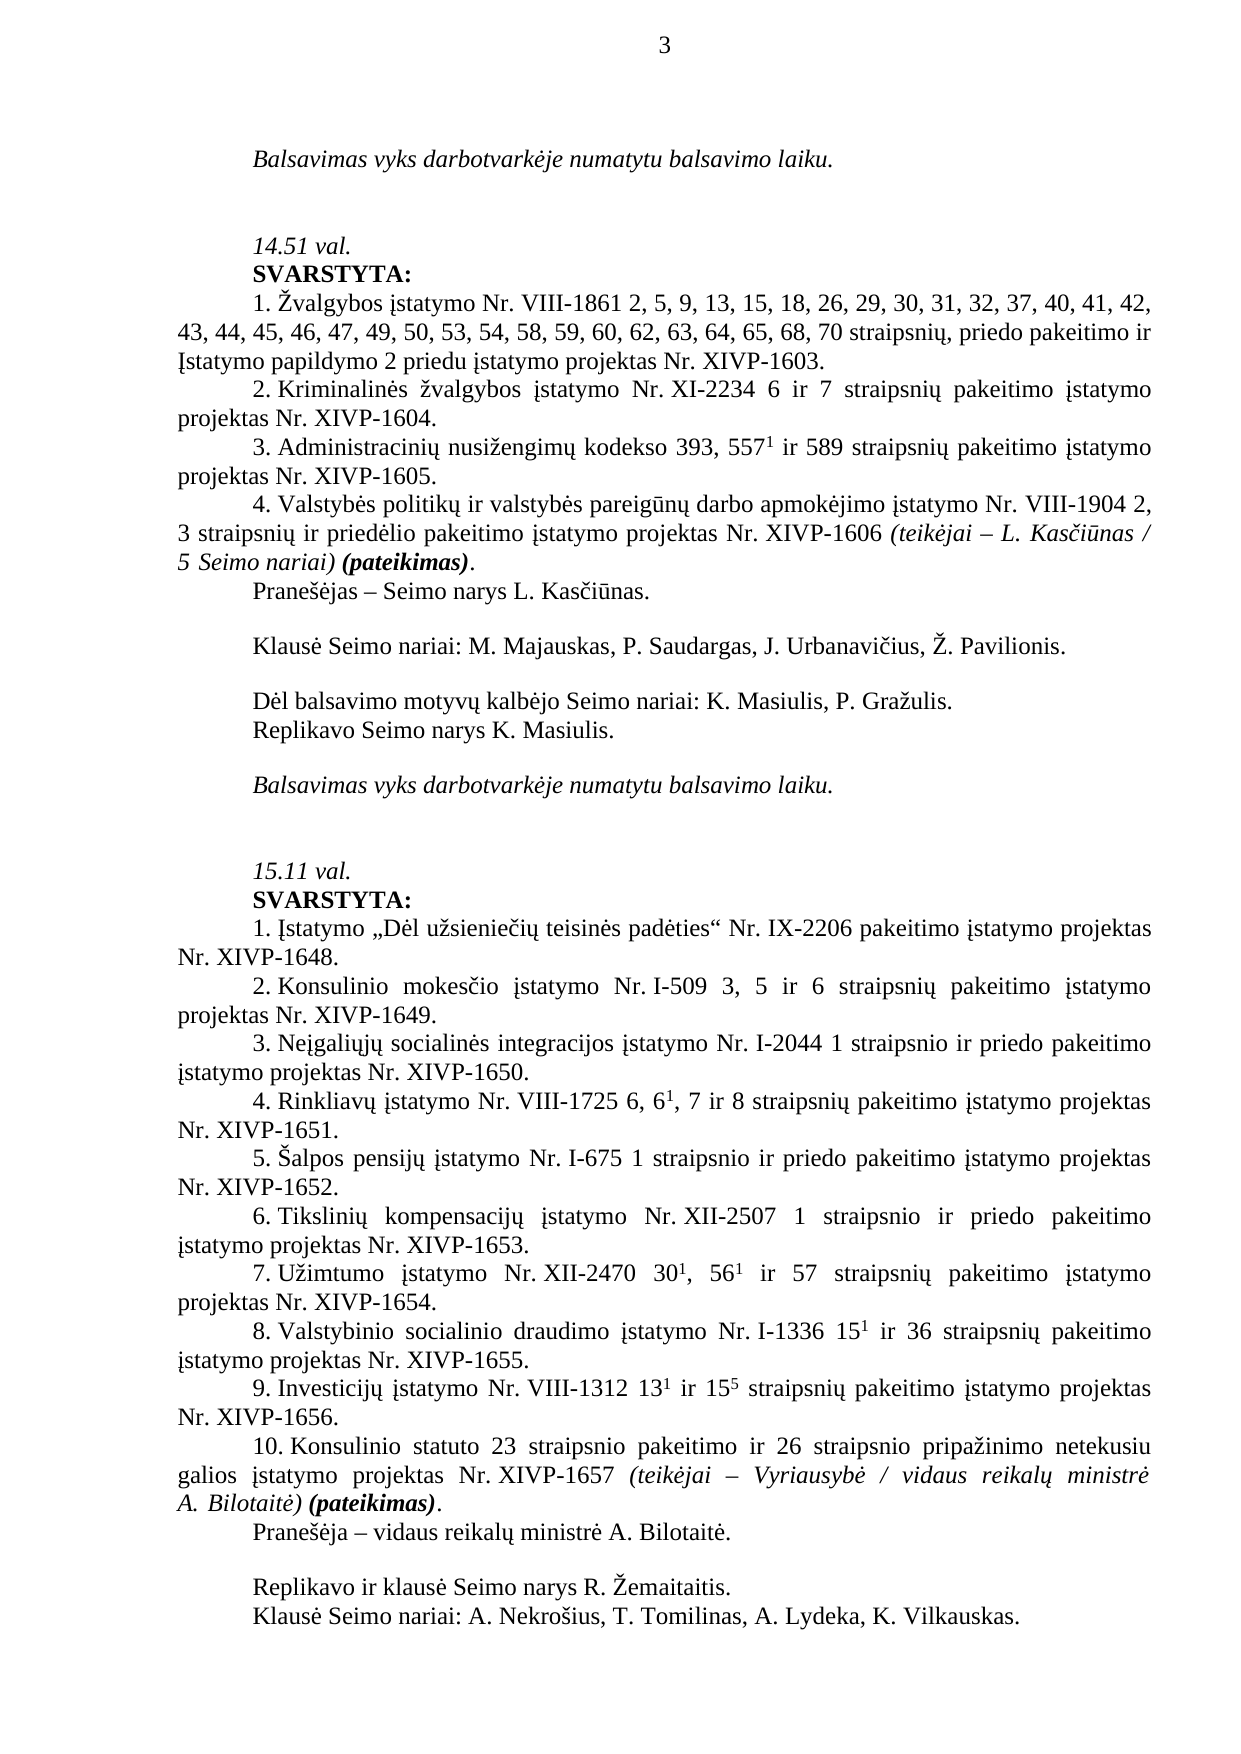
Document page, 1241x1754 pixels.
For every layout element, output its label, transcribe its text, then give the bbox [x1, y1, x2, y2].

text 3. Neįgaliųjų socialinės integracijos įstatymo Nr. I-2044 1 straipsnio ir priedo pakeitimo įstatymo projektas Nr. XIVP-1650. [177, 1028, 1152, 1086]
text 9. Investicijų įstatymo Nr. VIII-1312 131 ir 155 straipsnių pakeitimo įstatymo projektas Nr. XIVP-1656. [177, 1373, 1152, 1431]
text 2. Konsulinio mokesčio įstatymo Nr. I-509 3, 5 ir 6 straipsnių pakeitimo įstatymo projektas Nr. XIVP-1649. [177, 971, 1152, 1028]
text Pranešėjas – Seimo narys L. Kasčiūnas. [177, 576, 1152, 604]
text Klausė Seimo nariai: M. Majauskas, P. Saudargas, J. Urbanavičius, Ž. Pavilionis. [177, 631, 1152, 659]
text 10. Konsulinio statuto 23 straipsnio pakeitimo ir 26 straipsnio pripažinimo netekusiu galios įstatymo projektas Nr. XIVP-1657 (teikėjai – Vyriausybė / vidaus reikalų ministrė A. Bilotaitė) (pateikimas). [177, 1431, 1152, 1517]
text 4. Rinkliavų įstatymo Nr. VIII-1725 6, 61, 7 ir 8 straipsnių pakeitimo įstatymo projektas Nr. XIVP-1651. [177, 1086, 1152, 1143]
text 3. Administracinių nusižengimų kodekso 393, 5571 ir 589 straipsnių pakeitimo įstatymo projektas Nr. XIVP-1605. [177, 432, 1152, 489]
text 15.11 val. [177, 856, 1152, 885]
text 7. Užimtumo įstatymo Nr. XII-2470 301, 561 ir 57 straipsnių pakeitimo įstatymo projektas Nr. XIVP-1654. [177, 1258, 1152, 1316]
text 2. Kriminalinės žvalgybos įstatymo Nr. XI-2234 6 ir 7 straipsnių pakeitimo įstatymo projektas Nr. XIVP-1604. [177, 374, 1152, 432]
text Pranešėja – vidaus reikalų ministrė A. Bilotaitė. [177, 1517, 1152, 1546]
text Klausė Seimo nariai: A. Nekrošius, T. Tomilinas, A. Lydeka, K. Vilkauskas. [177, 1601, 1152, 1630]
text Balsavimas vyks darbotvarkėje numatytu balsavimo laiku. [177, 770, 1152, 798]
text Replikavo ir klausė Seimo narys R. Žemaitaitis. [177, 1572, 1152, 1601]
text 4. Valstybės politikų ir valstybės pareigūnų darbo apmokėjimo įstatymo Nr. VIII-1904 2, 3 straipsnių ir priedėlio pakeitimo įstatymo projektas Nr. XIVP-1606 (teikėjai – L. Kasčiūnas / 5 Seimo nariai) (pateikimas). [177, 489, 1152, 576]
text Balsavimas vyks darbotvarkėje numatytu balsavimo laiku. [177, 144, 1152, 173]
text Replikavo Seimo narys K. Masiulis. [177, 715, 1152, 743]
text Dėl balsavimo motyvų kalbėjo Seimo nariai: K. Masiulis, P. Gražulis. [177, 686, 1152, 715]
text 1. Žvalgybos įstatymo Nr. VIII-1861 2, 5, 9, 13, 15, 18, 26, 29, 30, 31, 32, 37, 40, 41, 42, 43, 44, 45, 46, 47, 49, 50, 53, 54, 58, 59, 60, 62, 63, 64, 65, 68, 70 straipsnių, priedo pakeitimo ir Įstatymo papildymo 2 priedu įstatymo projektas Nr. XIVP-1603. [177, 288, 1152, 374]
text 6. Tikslinių kompensacijų įstatymo Nr. XII-2507 1 straipsnio ir priedo pakeitimo įstatymo projektas Nr. XIVP-1653. [177, 1201, 1152, 1258]
text 14.51 val. [177, 231, 1152, 259]
text 8. Valstybinio socialinio draudimo įstatymo Nr. I-1336 151 ir 36 straipsnių pakeitimo įstatymo projektas Nr. XIVP-1655. [177, 1316, 1152, 1373]
text 1. Įstatymo „Dėl užsieniečių teisinės padėties“ Nr. IX-2206 pakeitimo įstatymo projektas Nr. XIVP-1648. [177, 913, 1152, 971]
text SVARSTYTA: [177, 259, 1152, 288]
text 5. Šalpos pensijų įstatymo Nr. I-675 1 straipsnio ir priedo pakeitimo įstatymo projektas Nr. XIVP-1652. [177, 1143, 1152, 1201]
text SVARSTYTA: [177, 885, 1152, 913]
